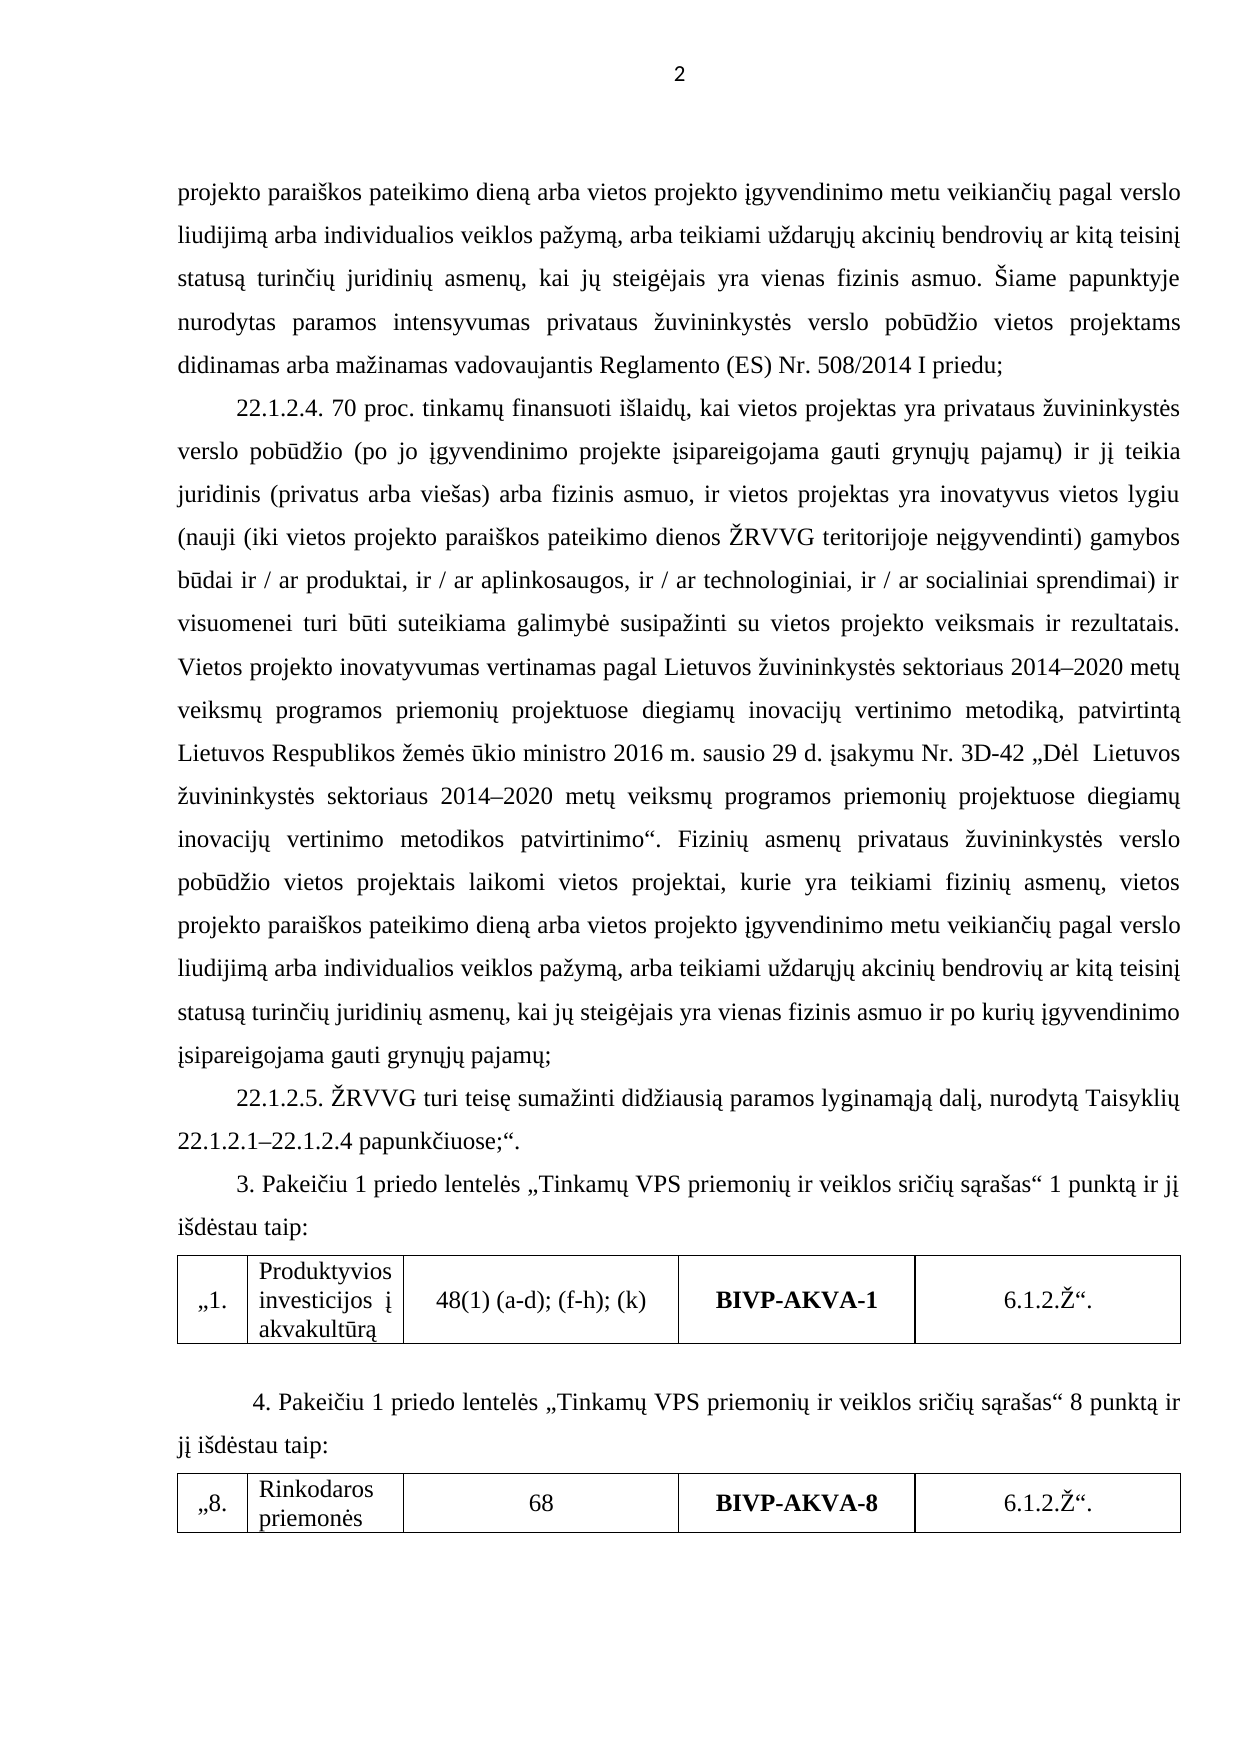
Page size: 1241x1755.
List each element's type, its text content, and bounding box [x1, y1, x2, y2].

text projekto paraiškos pateikimo dieną arba vietos projekto įgyvendinimo metu veikiančių pagal verslo liudijimą arba individualios veiklos pažymą, arba teikiami uždarųjų akcinių bendrovių ar kitą teisinį statusą turinčių juridinių asmenų, kai jų steigėjais yra vienas fizinis asmuo. Šiame papunktyje nurodytas paramos intensyvumas privataus žuvininkystės verslo pobūdžio vietos projektams didinamas arba mažinamas vadovaujantis Reglamento (ES) Nr. 508/2014 I priedu; [177, 177, 1181, 378]
table_header 6.1.2.Ž“. [916, 1474, 1180, 1532]
text 22.1.2.5. ŽRVVG turi teisę sumažinti didžiausią paramos lyginamąją dalį, nurodytą Taisyklių 22.1.2.1–22.1.2.4 papunkčiuose;“. [177, 1083, 1181, 1155]
text 3. Pakeičiu 1 priedo lentelės „Tinkamų VPS priemonių ir veiklos sričių sąrašas“ 1 punktą ir jį išdėstau taip: [177, 1169, 1181, 1241]
table_header 68 [404, 1474, 678, 1532]
table_header „8. [178, 1474, 247, 1532]
text 4. Pakeičiu 1 priedo lentelės „Tinkamų VPS priemonių ir veiklos sričių sąrašas“ 8 punktą ir jį išdėstau taip: [177, 1387, 1181, 1459]
table_header BIVP-AKVA-8 [679, 1474, 914, 1532]
table_header BIVP-AKVA-1 [679, 1256, 914, 1343]
text 22.1.2.4. 70 proc. tinkamų finansuoti išlaidų, kai vietos projektas yra privataus žuvininkystės verslo pobūdžio (po jo įgyvendinimo projekte įsipareigojama gauti grynųjų pajamų) ir jį teikia juridinis (privatus arba viešas) arba fizinis asmuo, ir vietos projektas yra inovatyvus vietos lygiu (nauji (iki vietos projekto paraiškos pateikimo dienos ŽRVVG teritorijoje neįgyvendinti) gamybos būdai ir / ar produktai, ir / ar aplinkosaugos, ir / ar technologiniai, ir / ar socialiniai sprendimai) ir visuomenei turi būti suteikiama galimybė susipažinti su vietos projekto veiksmais ir rezultatais. Vietos projekto inovatyvumas vertinamas pagal Lietuvos žuvininkystės sektoriaus 2014–2020 metų veiksmų programos priemonių projektuose diegiamų inovacijų vertinimo metodiką, patvirtintą Lietuvos Respublikos žemės ūkio ministro 2016 m. sausio 29 d. įsakymu Nr. 3D-42 „Dėl Lietuvos žuvininkystės sektoriaus 2014–2020 metų veiksmų programos priemonių projektuose diegiamų inovacijų vertinimo metodikos patvirtinimo“. Fizinių asmenų privataus žuvininkystės verslo pobūdžio vietos projektais laikomi vietos projektai, kurie yra teikiami fizinių asmenų, vietos projekto paraiškos pateikimo dieną arba vietos projekto įgyvendinimo metu veikiančių pagal verslo liudijimą arba individualios veiklos pažymą, arba teikiami uždarųjų akcinių bendrovių ar kitą teisinį statusą turinčių juridinių asmenų, kai jų steigėjais yra vienas fizinis asmuo ir po kurių įgyvendinimo įsipareigojama gauti grynųjų pajamų; [177, 393, 1181, 1068]
table_header Rinkodaros priemonės [248, 1474, 403, 1532]
table_header 48(1) (a-d); (f-h); (k) [404, 1256, 678, 1343]
table_header 6.1.2.Ž“. [916, 1256, 1180, 1343]
table_header „1. [178, 1256, 247, 1343]
table_header Produktyvios investicijos į akvakultūrą [248, 1256, 403, 1343]
